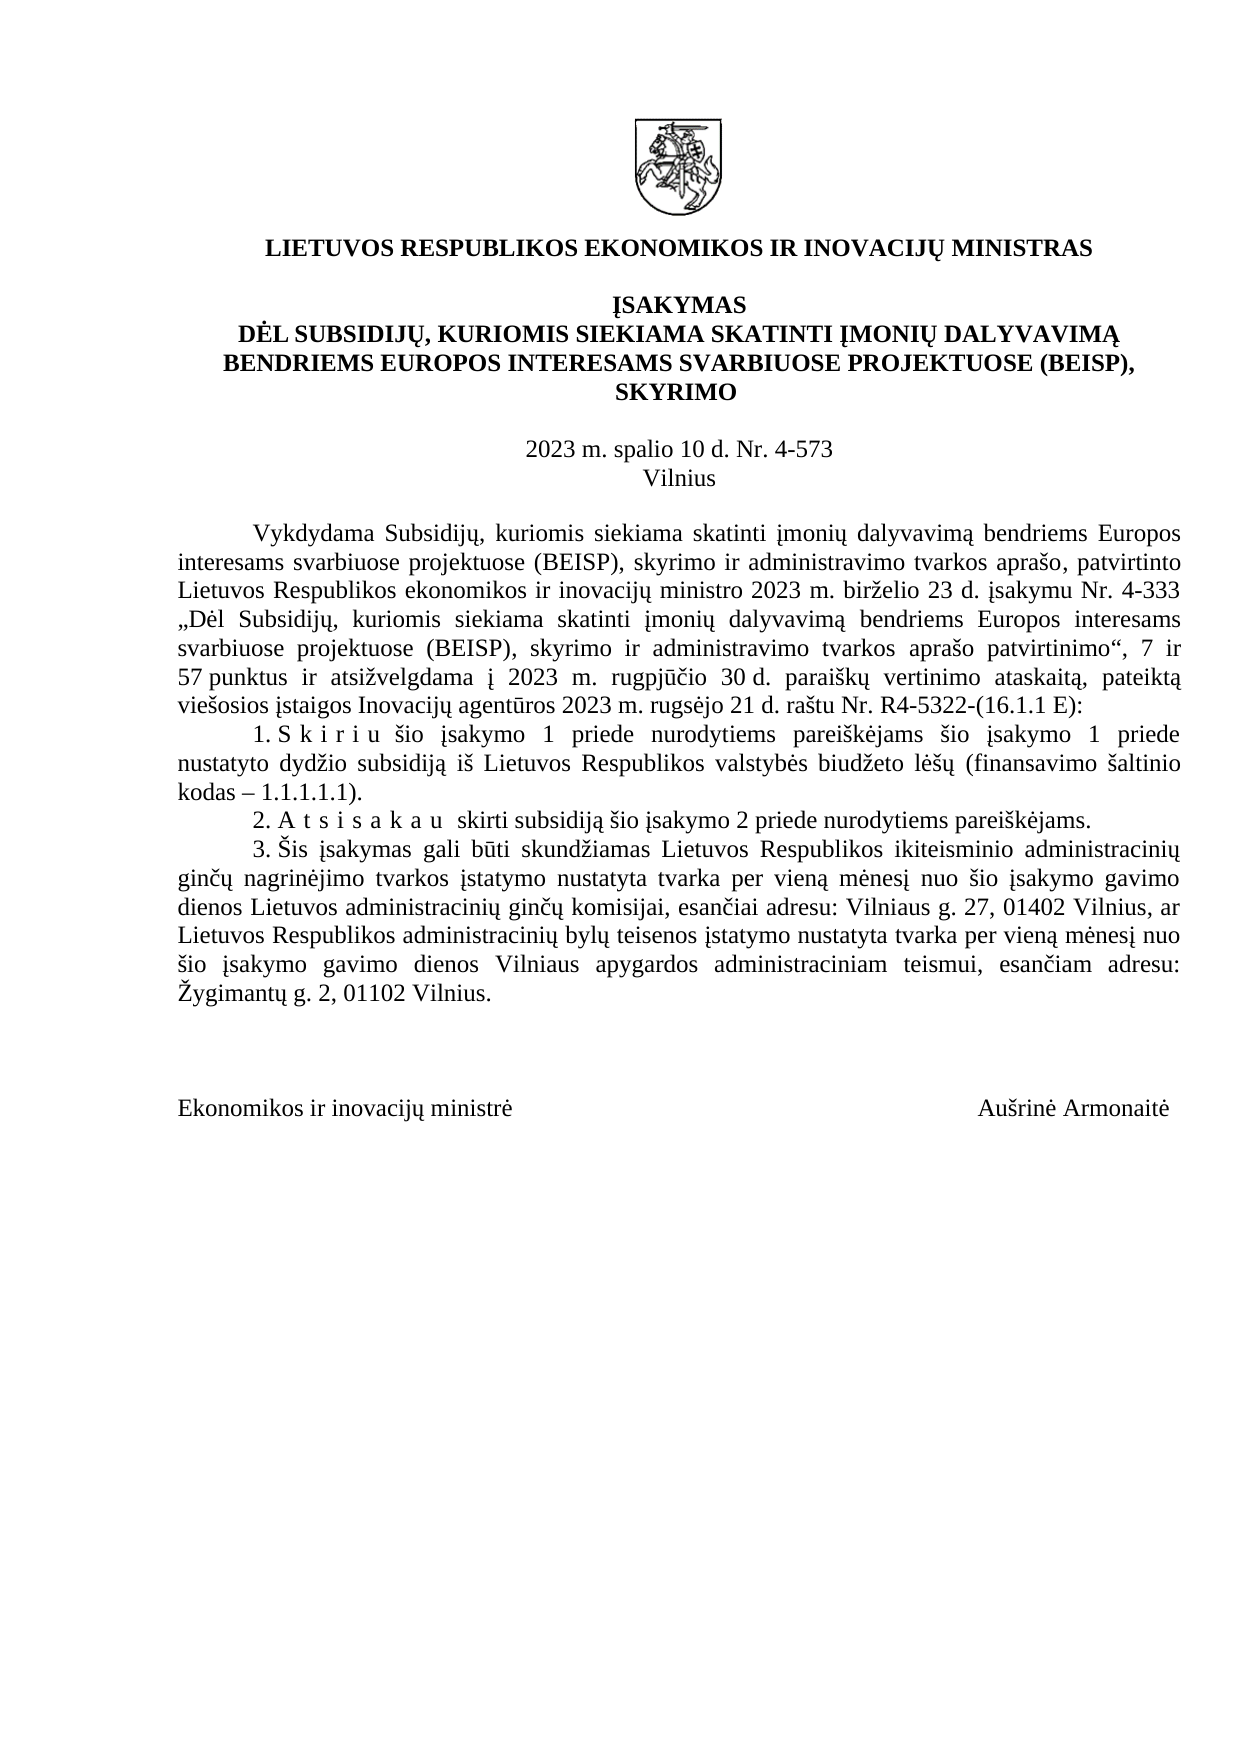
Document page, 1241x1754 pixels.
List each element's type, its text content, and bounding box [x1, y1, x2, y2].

text 1. Skiriu šio įsakymo 1 priede nurodytiems pareiškėjams šio įsakymo 1 priede nustatyto dydžio subsidiją iš Lietuvos Respublikos valstybės biudžeto lėšų (finansavimo šaltinio kodas – 1.1.1.1.1). [177, 719, 1181, 806]
text 3. Šis įsakymas gali būti skundžiamas Lietuvos Respublikos ikiteisminio administracinių ginčų nagrinėjimo tvarkos įstatymo nustatyta tvarka per vieną mėnesį nuo šio įsakymo gavimo dienos Lietuvos administracinių ginčų komisijai, esančiai adresu: Vilniaus g. 27, 01402 Vilnius, ar Lietuvos Respublikos administracinių bylų teisenos įstatymo nustatyta tvarka per vieną mėnesį nuo šio įsakymo gavimo dienos Vilniaus apygardos administraciniam teismui, esančiam adresu: Žygimantų g. 2, 01102 Vilnius. [177, 834, 1181, 1007]
text Vykdydama Subsidijų, kuriomis siekiama skatinti įmonių dalyvavimą bendriems Europos interesams svarbiuose projektuose (BEISP), skyrimo ir administravimo tvarkos aprašo, patvirtinto Lietuvos Respublikos ekonomikos ir inovacijų ministro 2023 m. birželio 23 d. įsakymu Nr. 4-333 „Dėl Subsidijų, kuriomis siekiama skatinti įmonių dalyvavimą bendriems Europos interesams svarbiuose projektuose (BEISP), skyrimo ir administravimo tvarkos aprašo patvirtinimo“, 7 ir 57 punktus ir atsižvelgdama į 2023 m. rugpjūčio 30 d. paraiškų vertinimo ataskaitą, pateiktą viešosios įstaigos Inovacijų agentūros 2023 m. rugsėjo 21 d. raštu Nr. R4-5322-(16.1.1 E): [177, 518, 1181, 719]
text Vilnius [177, 463, 1181, 492]
text įsakymas [177, 290, 1181, 319]
text 2023 m. spalio 10 d. Nr. 4-573 [177, 434, 1181, 463]
text 2. Atsisakau skirti subsidiją šio įsakymo 2 priede nurodytiems pareiškėjams. [177, 806, 1181, 834]
text Ekonomikos ir inovacijų ministrė Aušrinė Armonaitė [177, 1093, 1181, 1122]
text LIETUVOS RESPUBLIKOS Ekonomikos ir inovacijų MINISTRAS [177, 233, 1181, 262]
text DĖL SUBSIDIJŲ, KURIOMIS SIEKIAMA SKATINTI ĮMONIŲ DALYVAVIMĄ BENDRIEMS EUROPOS INTERESAMS SVARBIUOSE PROJEKTUOSE (BEISP), SKYRIMO [177, 319, 1181, 405]
